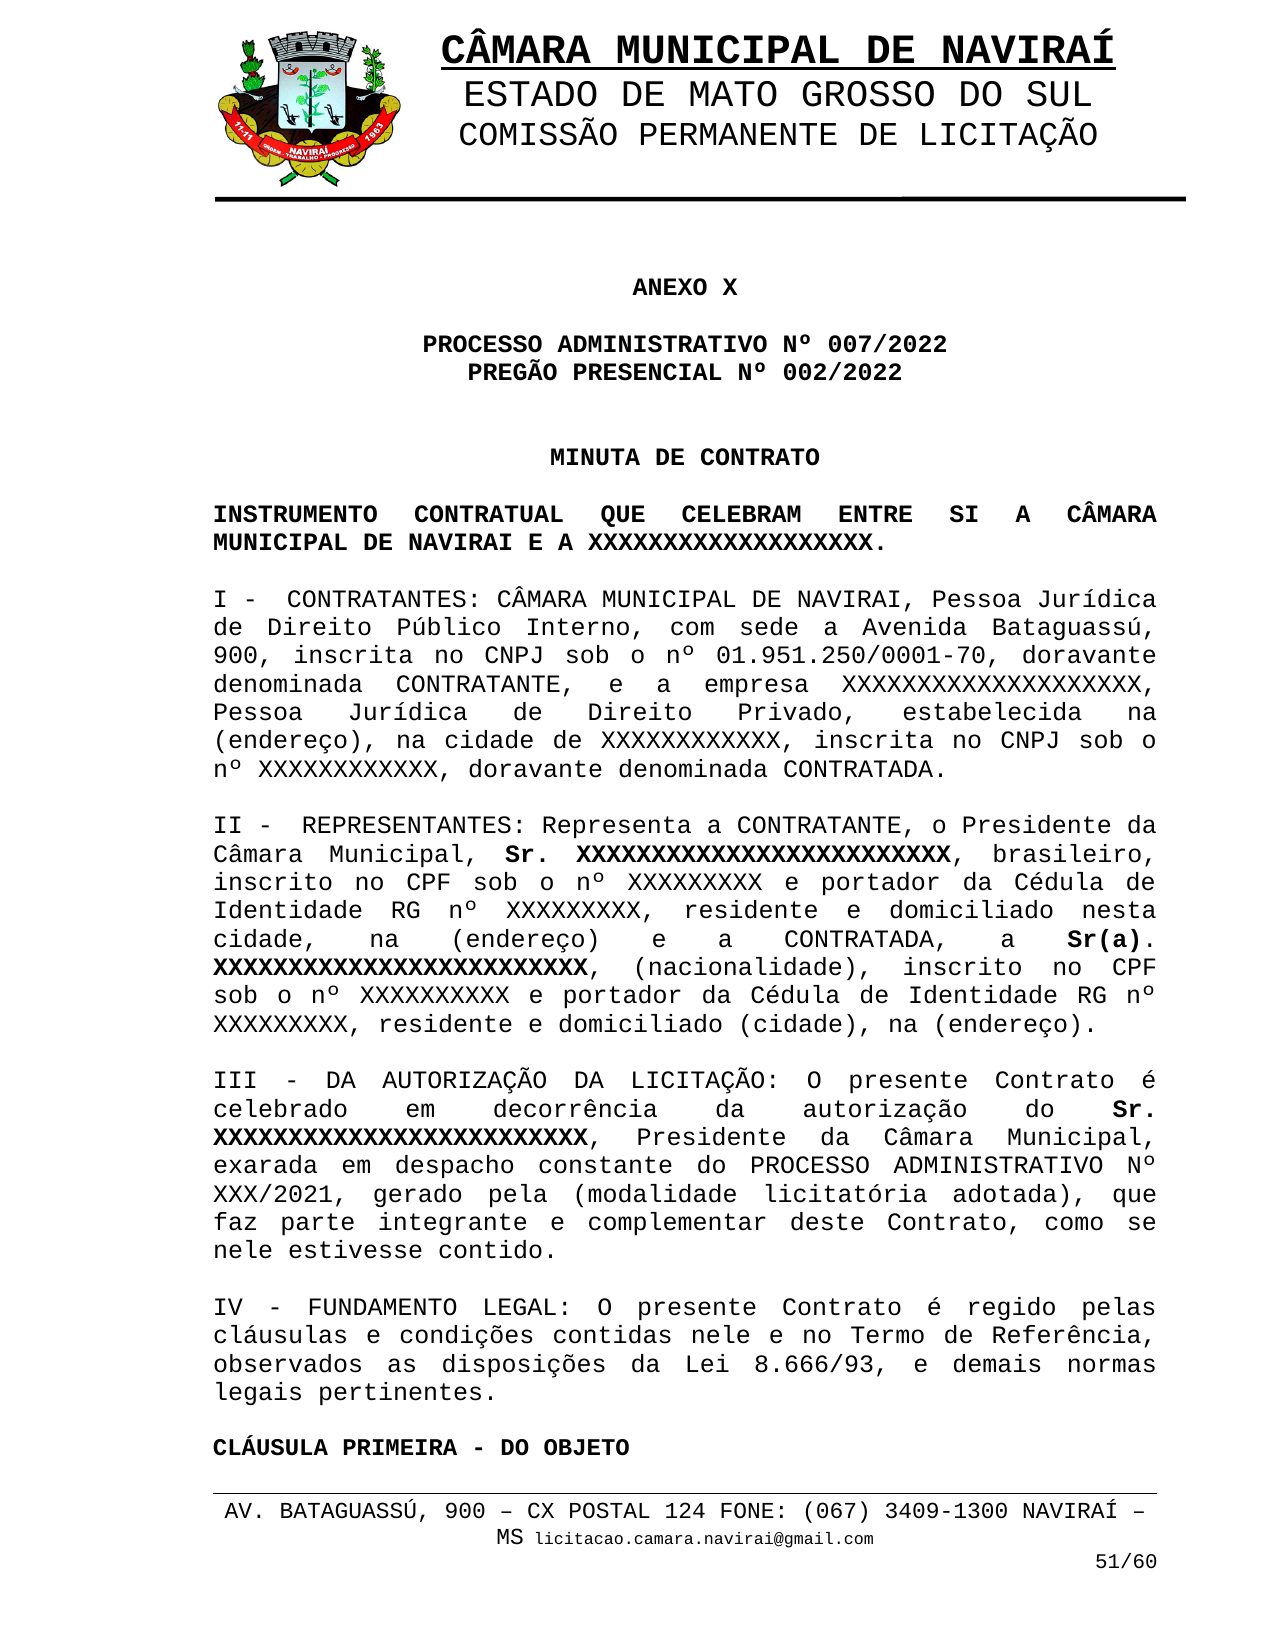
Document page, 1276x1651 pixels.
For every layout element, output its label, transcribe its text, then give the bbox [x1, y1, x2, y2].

text PREGÃO PRESENCIAL Nº 002/2022 [213, 359, 1157, 388]
text IV - FUNDAMENTO LEGAL: O presente Contrato é regido pelas cláusulas e condições contidas nele e no Termo de Referência, observados as disposições da Lei 8.666/93, e demais normas legais pertinentes. [213, 1294, 1157, 1408]
text MINUTA DE CONTRATO [213, 444, 1157, 473]
text PROCESSO ADMINISTRATIVO Nº 007/2022 [213, 331, 1157, 359]
text I - CONTRATANTES: CÂMARA MUNICIPAL DE NAVIRAI, Pessoa Jurídica de Direito Público Interno, com sede a Avenida Bataguassú, 900, inscrita no CNPJ sob o nº 01.951.250/0001-70, doravante denominada CONTRATANTE, e a empresa XXXXXXXXXXXXXXXXXXXX, Pessoa Jurídica de Direito Privado, estabelecida na (endereço), na cidade de XXXXXXXXXXXX, inscrita no CNPJ sob o nº XXXXXXXXXXXX, doravante denominada CONTRATADA. [213, 586, 1157, 784]
text II - REPRESENTANTES: Representa a CONTRATANTE, o Presidente da Câmara Municipal, Sr. XXXXXXXXXXXXXXXXXXXXXXXXX, brasileiro, inscrito no CPF sob o nº XXXXXXXXX e portador da Cédula de Identidade RG nº XXXXXXXXX, residente e domiciliado nesta cidade, na (endereço) e a CONTRATADA, a Sr(a). XXXXXXXXXXXXXXXXXXXXXXXXX, (nacionalidade), inscrito no CPF sob o nº XXXXXXXXXX e portador da Cédula de Identidade RG nº XXXXXXXXX, residente e domiciliado (cidade), na (endereço). [213, 813, 1157, 1039]
text CLÁUSULA PRIMEIRA - DO OBJETO [213, 1435, 1157, 1462]
text III - DA AUTORIZAÇÃO DA LICITAÇÃO: O presente Contrato é celebrado em decorrência da autorização do Sr. XXXXXXXXXXXXXXXXXXXXXXXXX, Presidente da Câmara Municipal, exarada em despacho constante do PROCESSO ADMINISTRATIVO Nº XXX/2021, gerado pela (modalidade licitatória adotada), que faz parte integrante e complementar deste Contrato, como se nele estivesse contido. [213, 1068, 1157, 1266]
text ANEXO X [213, 274, 1157, 303]
text INSTRUMENTO CONTRATUAL QUE CELEBRAM ENTRE SI A CÂMARA MUNICIPAL DE NAVIRAI E A XXXXXXXXXXXXXXXXXXX. [213, 501, 1157, 558]
